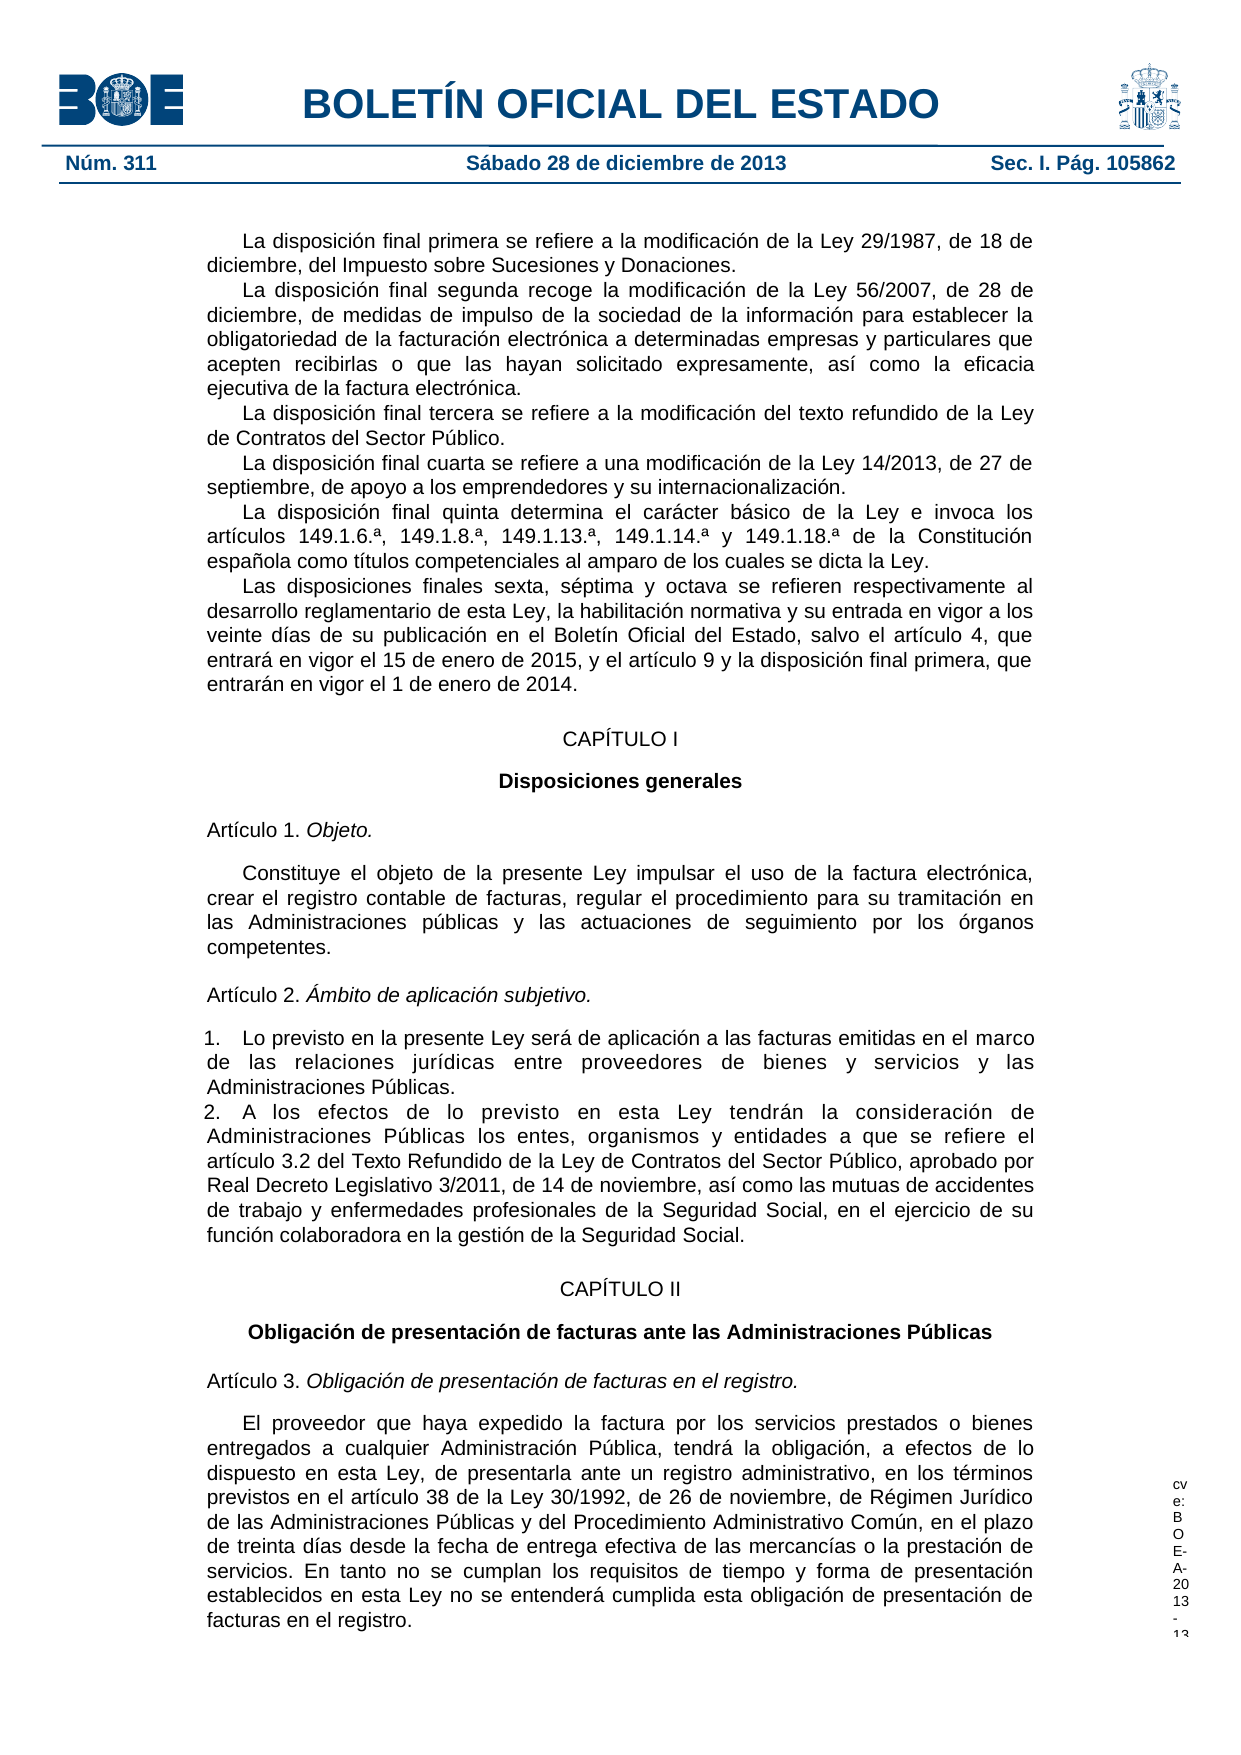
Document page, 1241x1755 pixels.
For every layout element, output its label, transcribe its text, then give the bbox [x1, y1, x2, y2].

text Artículo 1. Objeto. [207, 818, 1199, 842]
text Artículo 2. Ámbito de aplicación subjetivo. [207, 983, 1199, 1007]
subtitle Núm. 311 Sábado 28 de diciembre de 2013 Sec. I. Pág. 105862 [42, 151, 1199, 175]
list A los efectos de lo previsto en esta Ley tendrán la consideración de Administraciones Públicas los entes, organismos y entidades a que se refiere el artículo 3.2 del Texto Refundido de la Ley de Contratos del Sector Público, aprobado por Real Decreto Legislativo 3/2011, de 14 de noviembre, así como las mutuas de accidentes de trabajo y enfermedades profesionales de la Seguridad Social, en el ejercicio de su función colaboradora en la gestión de la Seguridad Social. [168, 1099, 1035, 1246]
text cve: BOE-A-2013-13722 [1173, 1475, 1191, 1637]
text Constituye el objeto de la presente Ley impulsar el uso de la factura electrónica, crear el registro contable de facturas, regular el procedimiento para su tramitación en las Administraciones públicas y las actuaciones de seguimiento por los órganos competentes. [207, 861, 1034, 958]
text Artículo 3. Obligación de presentación de facturas en el registro. [207, 1368, 1199, 1392]
text La disposición final quinta determina el carácter básico de la Ley e invoca los artículos 149.1.6.ª, 149.1.8.ª, 149.1.13.ª, 149.1.14.ª y 149.1.18.ª de la Constitución española como títulos competenciales al amparo de los cuales se dicta la Ley. [207, 500, 1034, 573]
text La disposición final cuarta se refiere a una modificación de la Ley 14/2013, de 27 de septiembre, de apoyo a los emprendedores y su internacionalización. [207, 450, 1034, 499]
text CAPÍTULO II [42, 1277, 1199, 1301]
text La disposición final primera se refiere a la modificación de la Ley 29/1987, de 18 de diciembre, del Impuesto sobre Sucesiones y Donaciones. [207, 228, 1034, 277]
text La disposición final tercera se refiere a la modificación del texto refundido de la Ley de Contratos del Sector Público. [207, 401, 1034, 450]
subtitle Obligación de presentación de facturas ante las Administraciones Públicas [42, 1320, 1199, 1344]
text La disposición final segunda recoge la modificación de la Ley 56/2007, de 28 de diciembre, de medidas de impulso de la sociedad de la información para establecer la obligatoriedad de la facturación electrónica a determinadas empresas y particulares que acepten recibirlas o que las hayan solicitado expresamente, así como la eficacia ejecutiva de la factura electrónica. [207, 278, 1034, 400]
subtitle Disposiciones generales [42, 769, 1199, 793]
text Las disposiciones finales sexta, séptima y octava se refieren respectivamente al desarrollo reglamentario de esta Ley, la habilitación normativa y su entrada en vigor a los veinte días de su publicación en el Boletín Oficial del Estado, salvo el artículo 4, que entrará en vigor el 15 de enero de 2015, y el artículo 9 y la disposición final primera, que entrarán en vigor el 1 de enero de 2014. [207, 574, 1034, 696]
list Lo previsto en la presente Ley será de aplicación a las facturas emitidas en el marco de las relaciones jurídicas entre proveedores de bienes y servicios y las Administraciones Públicas. [168, 1026, 1035, 1099]
text El proveedor que haya expedido la factura por los servicios prestados o bienes entregados a cualquier Administración Pública, tendrá la obligación, a efectos de lo dispuesto en esta Ley, de presentarla ante un registro administrativo, en los términos previstos en el artículo 38 de la Ley 30/1992, de 26 de noviembre, de Régimen Jurídico de las Administraciones Públicas y del Procedimiento Administrativo Común, en el plazo de treinta días desde la fecha de entrega efectiva de las mercancías o la prestación de servicios. En tanto no se cumplan los requisitos de tiempo y forma de presentación establecidos en esta Ley no se entenderá cumplida esta obligación de presentación de facturas en el registro. [207, 1411, 1035, 1632]
text CAPÍTULO I [42, 727, 1199, 751]
